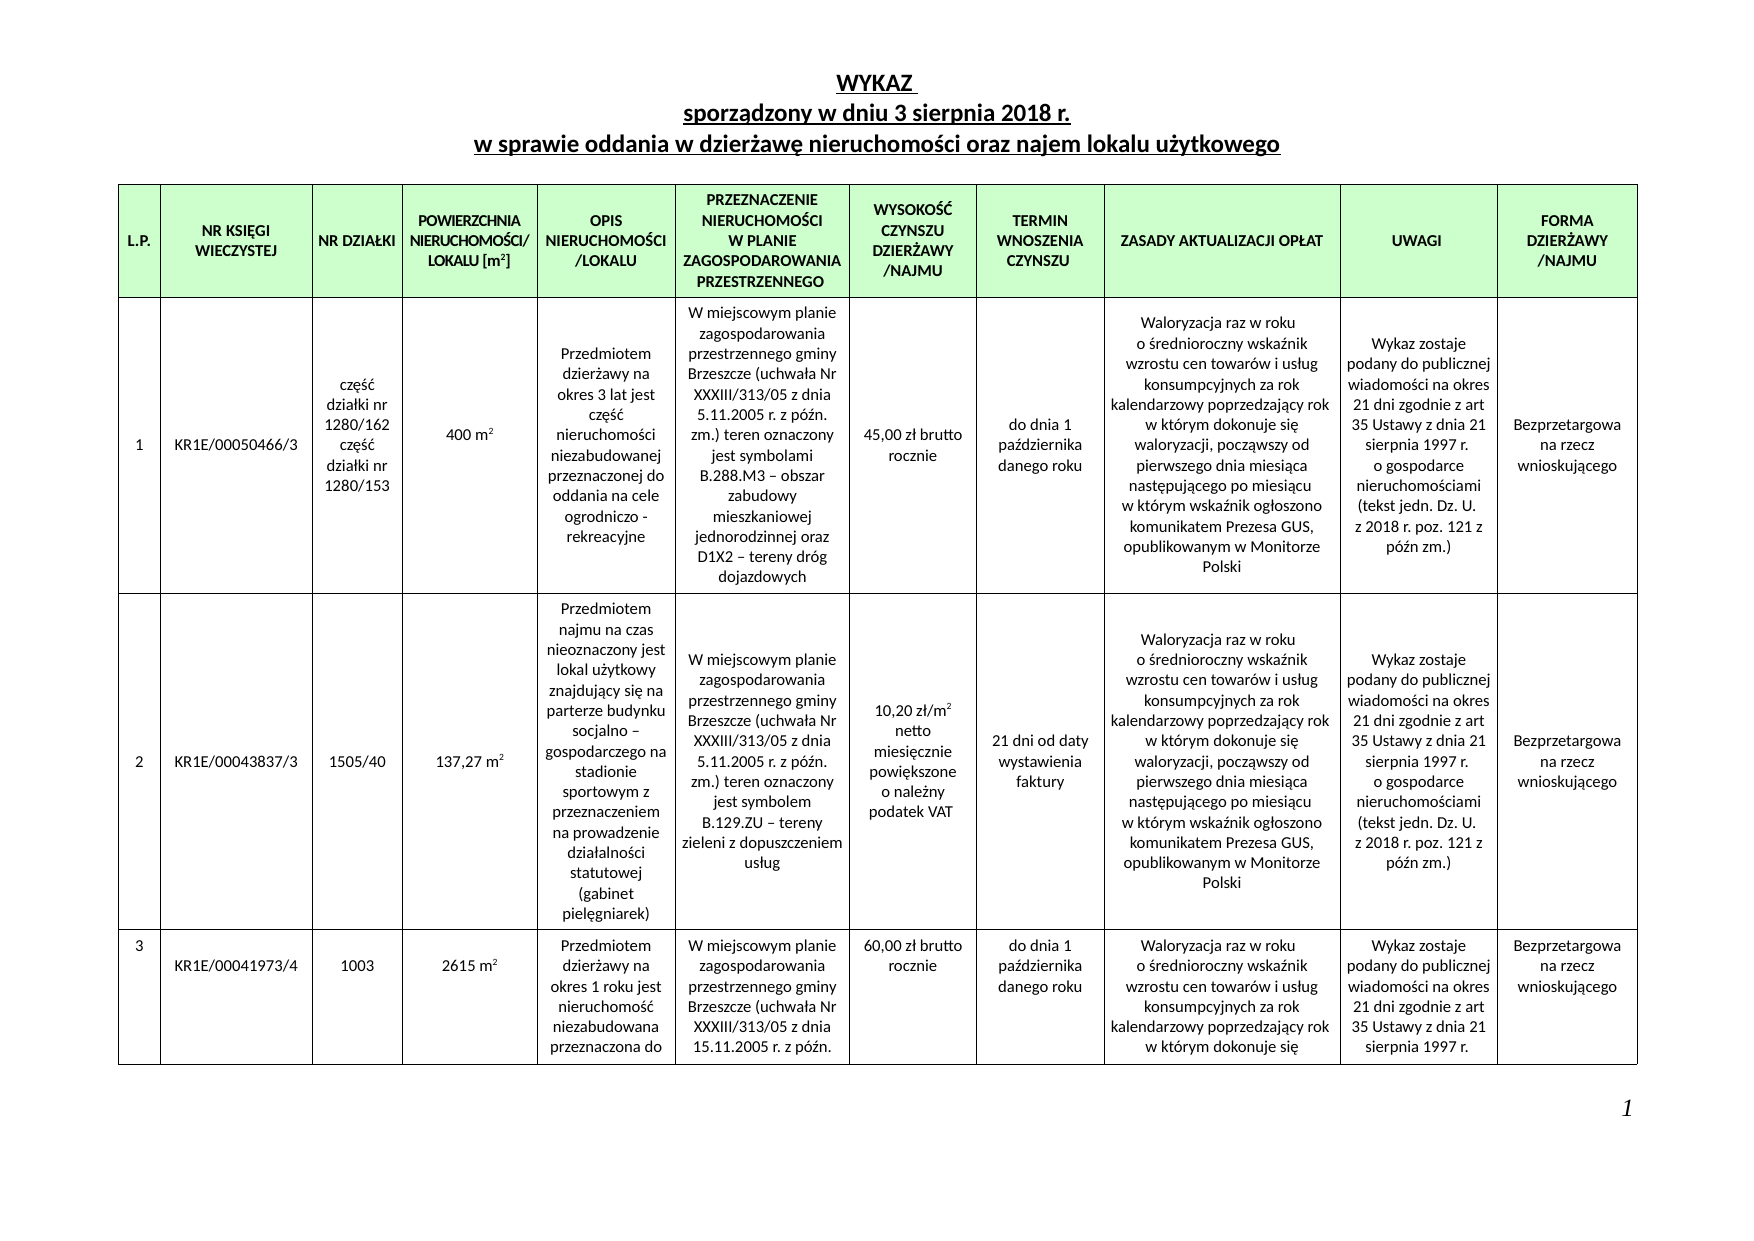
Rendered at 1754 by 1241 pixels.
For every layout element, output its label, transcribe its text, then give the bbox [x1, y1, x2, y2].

table_cell KR1E/00050466/3 [161, 298, 312, 593]
table_cell 2 [119, 594, 160, 929]
table_cell Bezprzetargowa na rzecz wnioskującego [1498, 930, 1637, 1064]
table_cell Bezprzetargowa na rzecz wnioskującego [1498, 594, 1637, 929]
table_cell W miejscowym planie zagospodarowania przestrzennego gminy Brzeszcze (uchwała Nr XXXIII/313/05 z dnia 5.11.2005 r. z późn. zm.) teren oznaczony jest symbolem B.129.ZU – tereny zieleni z dopuszczeniem usług [676, 594, 849, 929]
table_header ZASADY AKTUALIZACJI OPŁAT [1105, 185, 1340, 297]
table_cell 1 [119, 298, 160, 593]
table_cell 1003 [313, 930, 402, 1064]
table_cell KR1E/00041973/4 [161, 930, 312, 1064]
table_header NR KSIĘGI WIECZYSTEJ [161, 185, 312, 297]
table_cell Wykaz zostaje podany do publicznej wiadomości na okres 21 dni zgodnie z art 35 Ustawy z dnia 21 sierpnia 1997 r. o gospodarce nieruchomościami (tekst jedn. Dz. U. z 2018 r. poz. 121 z późn zm.) [1341, 298, 1497, 593]
table_header PRZEZNACZENIE NIERUCHOMOŚCI W PLANIE ZAGOSPODAROWANIA PRZESTRZENNEGO [676, 185, 849, 297]
text sporządzony w dniu 3 sierpnia 2018 r. [118, 97, 1636, 128]
table_header NR DZIAŁKI [313, 185, 402, 297]
table_cell 400 m2 [403, 298, 537, 593]
table_header TERMIN WNOSZENIA CZYNSZU [977, 185, 1104, 297]
text WYKAZ [118, 67, 1636, 97]
table_cell 1505/40 [313, 594, 402, 929]
table_cell Wykaz zostaje podany do publicznej wiadomości na okres 21 dni zgodnie z art 35 Ustawy z dnia 21 sierpnia 1997 r. o gospodarce nieruchomościami (tekst jedn. Dz. U. z 2018 r. poz. 121 z późn zm.) [1341, 594, 1497, 929]
text w sprawie oddania w dzierżawę nieruchomości oraz najem lokalu użytkowego [118, 128, 1636, 158]
table_cell do dnia 1 października danego roku [977, 930, 1104, 1064]
table_cell 45,00 zł brutto rocznie [850, 298, 976, 593]
table_cell część działki nr 1280/162 część działki nr 1280/153 [313, 298, 402, 593]
table_cell W miejscowym planie zagospodarowania przestrzennego gminy Brzeszcze (uchwała Nr XXXIII/313/05 z dnia 15.11.2005 r. z późn. [676, 930, 849, 1064]
table_cell Przedmiotem najmu na czas nieoznaczony jest lokal użytkowy znajdujący się na parterze budynku socjalno – gospodarczego na stadionie sportowym z przeznaczeniem na prowadzenie działalności statutowej (gabinet pielęgniarek) [538, 594, 675, 929]
table_cell do dnia 1 października danego roku [977, 298, 1104, 593]
table_cell Waloryzacja raz w roku o średnioroczny wskaźnik wzrostu cen towarów i usług konsumpcyjnych za rok kalendarzowy poprzedzający rok w którym dokonuje się waloryzacji, począwszy od pierwszego dnia miesiąca następującego po miesiącu w którym wskaźnik ogłoszono komunikatem Prezesa GUS, opublikowanym w Monitorze Polski [1105, 594, 1340, 929]
table_header FORMA DZIERŻAWY /NAJMU [1498, 185, 1637, 297]
table_cell 60,00 zł brutto rocznie [850, 930, 976, 1064]
table_cell Wykaz zostaje podany do publicznej wiadomości na okres 21 dni zgodnie z art 35 Ustawy z dnia 21 sierpnia 1997 r. [1341, 930, 1497, 1064]
table_cell 137,27 m2 [403, 594, 537, 929]
table_header UWAGI [1341, 185, 1497, 297]
table_cell Przedmiotem dzierżawy na okres 3 lat jest część nieruchomości niezabudowanej przeznaczonej do oddania na cele ogrodniczo - rekreacyjne [538, 298, 675, 593]
table_header OPIS NIERUCHOMOŚCI/LOKALU [538, 185, 675, 297]
table_cell 3 [119, 930, 160, 1064]
table_header L.P. [119, 185, 160, 297]
table_cell Waloryzacja raz w roku o średnioroczny wskaźnik wzrostu cen towarów i usług konsumpcyjnych za rok kalendarzowy poprzedzający rok w którym dokonuje się waloryzacji, począwszy od pierwszego dnia miesiąca następującego po miesiącu w którym wskaźnik ogłoszono komunikatem Prezesa GUS, opublikowanym w Monitorze Polski [1105, 298, 1340, 593]
table_header WYSOKOŚĆ CZYNSZU DZIERŻAWY /NAJMU [850, 185, 976, 297]
table_cell Bezprzetargowa na rzecz wnioskującego [1498, 298, 1637, 593]
table_cell KR1E/00043837/3 [161, 594, 312, 929]
table_cell W miejscowym planie zagospodarowania przestrzennego gminy Brzeszcze (uchwała Nr XXXIII/313/05 z dnia 5.11.2005 r. z późn. zm.) teren oznaczony jest symbolami B.288.M3 – obszar zabudowy mieszkaniowej jednorodzinnej oraz D1X2 – tereny dróg dojazdowych [676, 298, 849, 593]
table_cell 21 dni od daty wystawienia faktury [977, 594, 1104, 929]
table_cell 10,20 zł/m2 netto miesięcznie powiększone o należny podatek VAT [850, 594, 976, 929]
table_header POWIERZCHNIA NIERUCHOMOŚCI/LOKALU [m2] [403, 185, 537, 297]
table_cell 2615 m2 [403, 930, 537, 1064]
table_cell Przedmiotem dzierżawy na okres 1 roku jest nieruchomość niezabudowana przeznaczona do [538, 930, 675, 1064]
table_cell Waloryzacja raz w roku o średnioroczny wskaźnik wzrostu cen towarów i usług konsumpcyjnych za rok kalendarzowy poprzedzający rok w którym dokonuje się [1105, 930, 1340, 1064]
